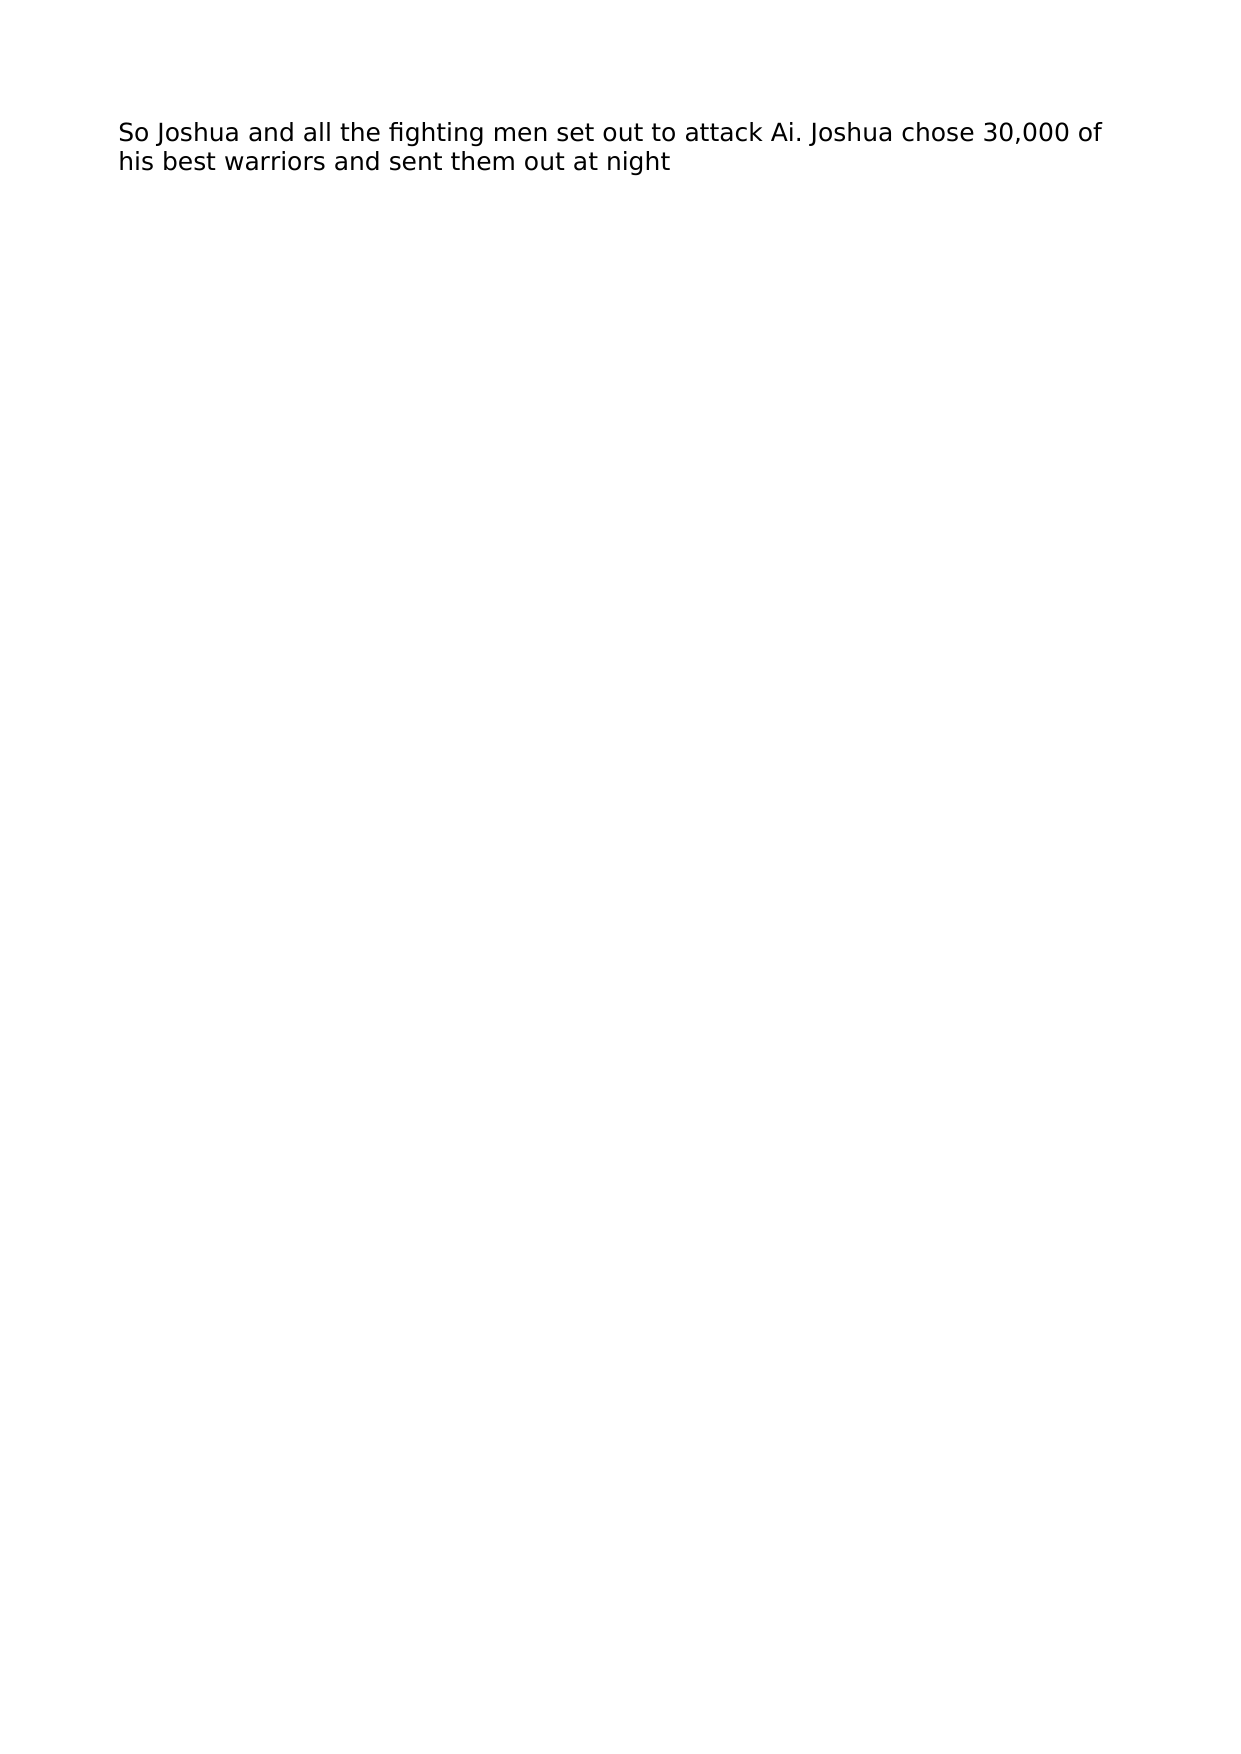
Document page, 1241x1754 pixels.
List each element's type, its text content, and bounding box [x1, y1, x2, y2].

text So Joshua and all the fighting men set out to attack Ai. Joshua chose 30,000 of his best warriors and sent them out at night [118, 118, 1122, 176]
